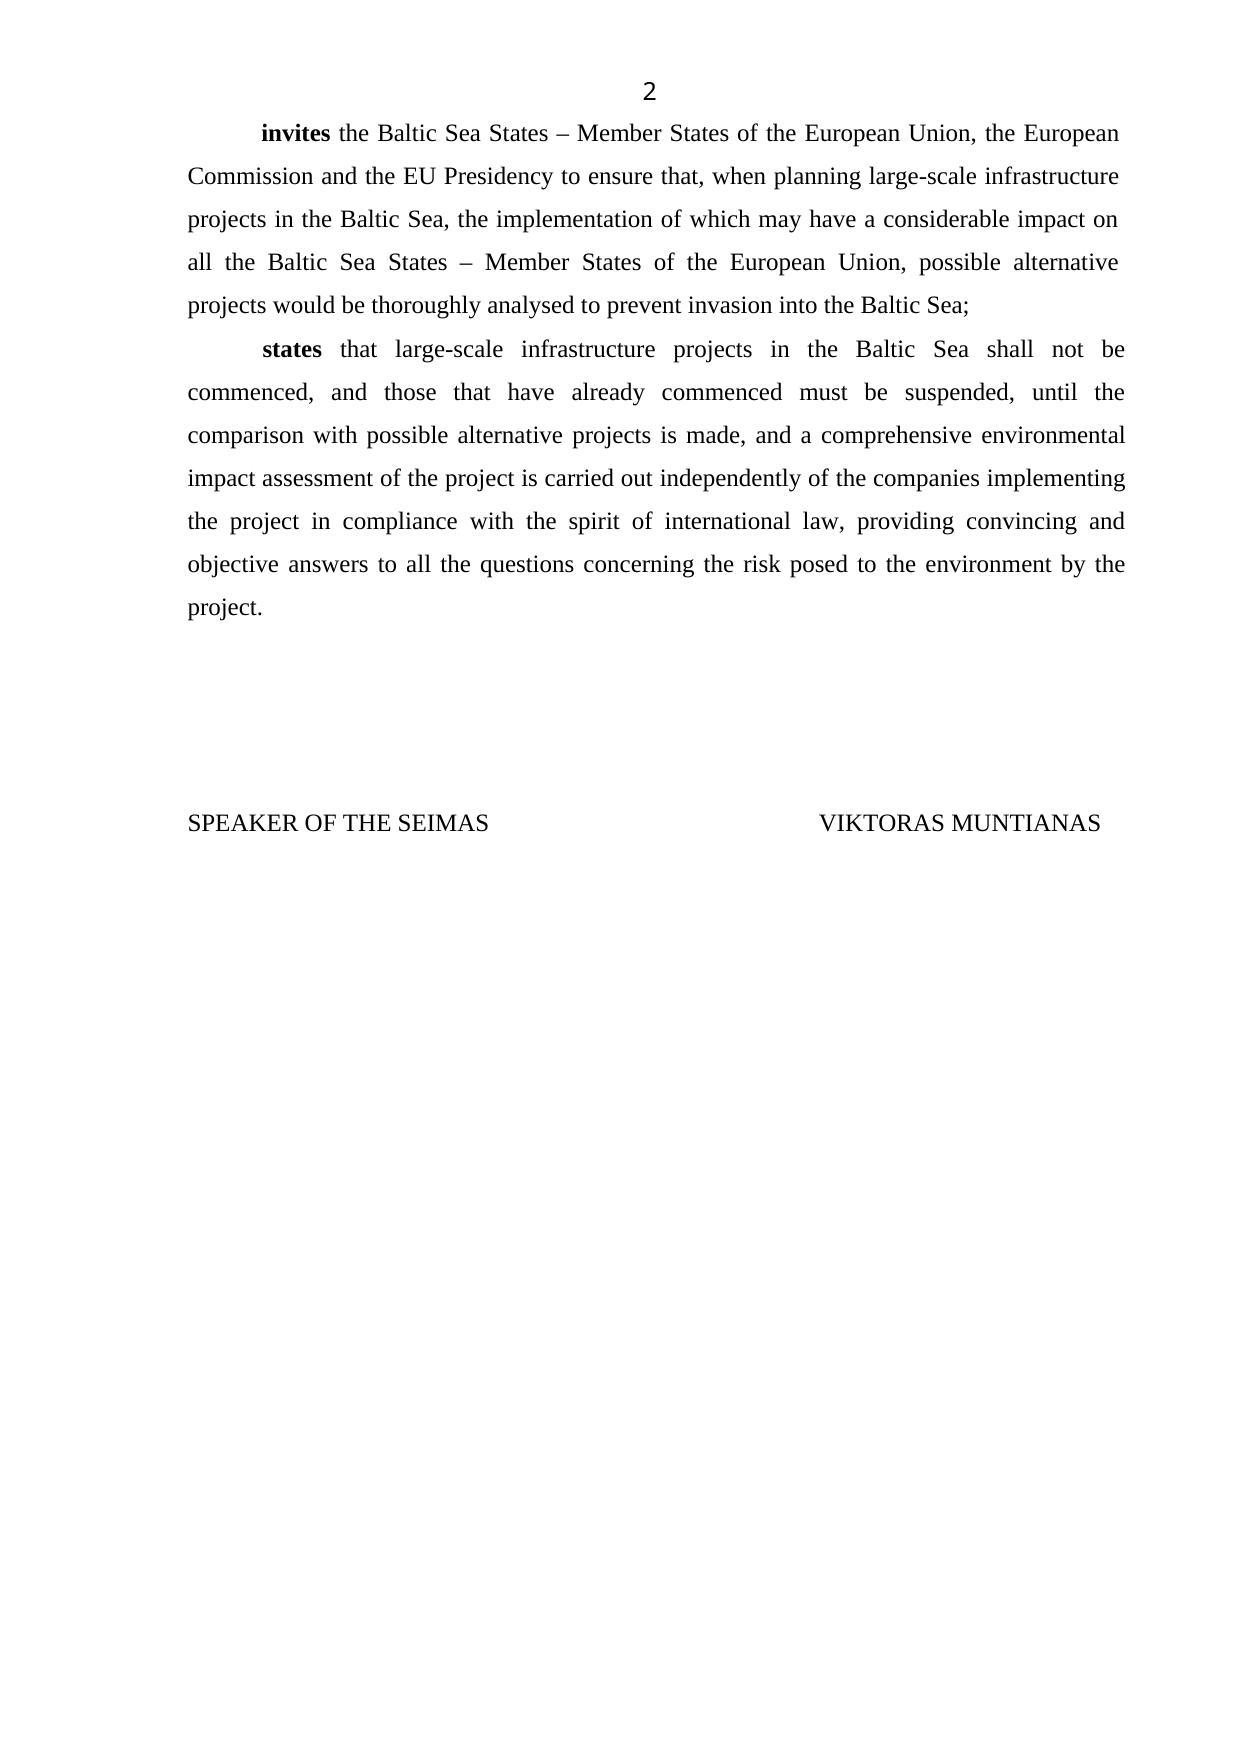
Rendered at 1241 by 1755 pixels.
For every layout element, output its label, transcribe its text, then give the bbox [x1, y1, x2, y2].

text invites the Baltic Sea States – Member States of the European Union, the European Commission and the EU Presidency to ensure that, when planning large-scale infrastructure projects in the Baltic Sea, the implementation of which may have a considerable impact on all the Baltic Sea States – Member States of the European Union, possible alternative projects would be thoroughly analysed to prevent invasion into the Baltic Sea; [187, 118, 1120, 319]
text SPEAKER OF THE SEIMAS VIKTORAS MUNTIANAS [187, 808, 1126, 837]
text states that large-scale infrastructure projects in the Baltic Sea shall not be commenced, and those that have already commenced must be suspended, until the comparison with possible alternative projects is made, and a comprehensive environmental impact assessment of the project is carried out independently of the companies implementing the project in compliance with the spirit of international law, providing convincing and objective answers to all the questions concerning the risk posed to the environment by the project. [187, 334, 1126, 621]
